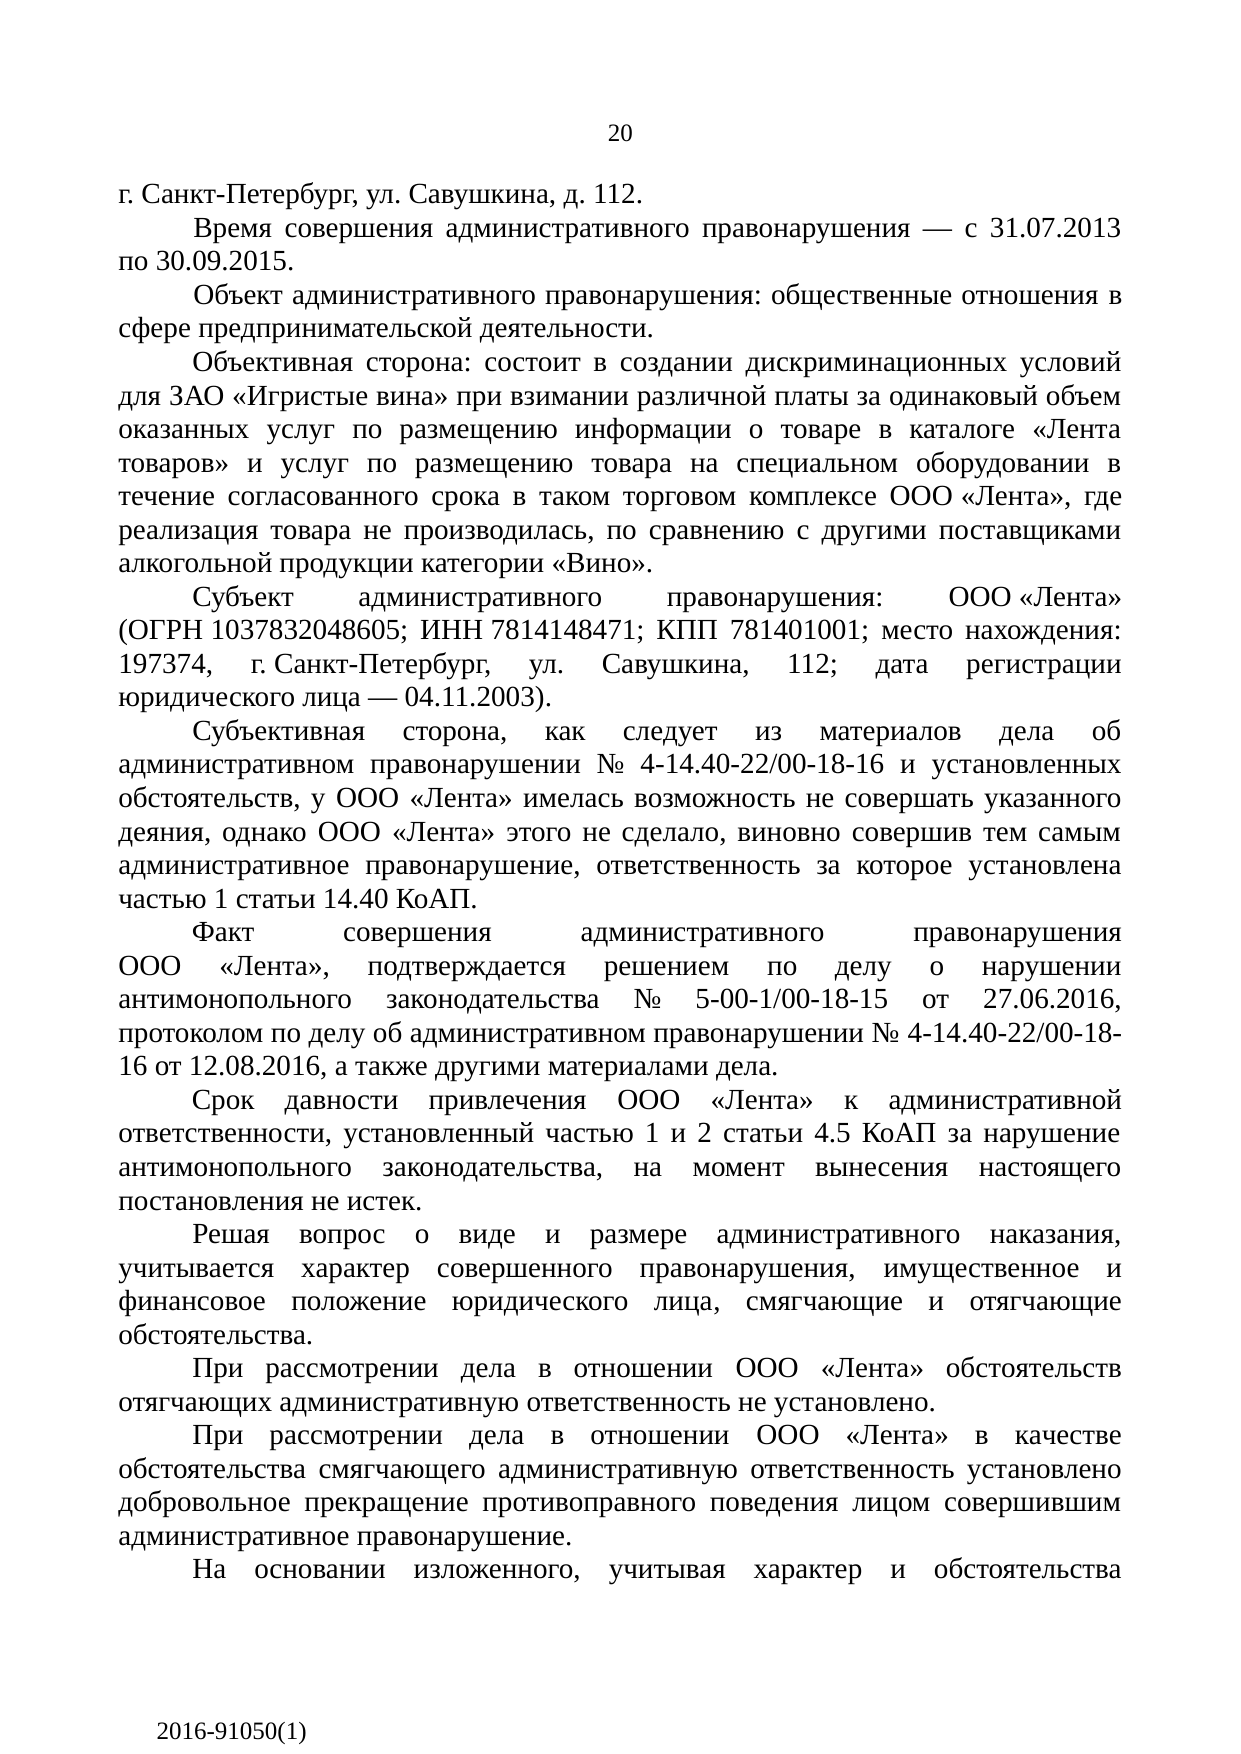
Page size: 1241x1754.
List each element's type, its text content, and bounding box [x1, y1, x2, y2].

text г. Санкт-Петербург, ул. Савушкина, д. 112. [118, 176, 1122, 210]
text Объект административного правонарушения: общественные отношения в сфере предпринимательской деятельности. [118, 277, 1122, 344]
text Субъективная сторона, как следует из материалов дела об административном правонарушении № 4-14.40-22/00-18-16 и установленных обстоятельств, у ООО «Лента» имелась возможность не совершать указанного деяния, однако ООО «Лента» этого не сделало, виновно совершив тем самым административное правонарушение, ответственность за которое установлена частью 1 статьи 14.40 КоАП. [118, 713, 1122, 914]
text При рассмотрении дела в отношении ООО «Лента» в качестве обстоятельства смягчающего административную ответственность установлено добровольное прекращение противоправного поведения лицом совершившим административное правонарушение. [118, 1417, 1122, 1552]
text Решая вопрос о виде и размере административного наказания, учитывается характер совершенного правонарушения, имущественное и финансовое положение юридического лица, смягчающие и отягчающие обстоятельства. [118, 1216, 1122, 1350]
text Срок давности привлечения ООО «Лента» к административной ответственности, установленный частью 1 и 2 статьи 4.5 КоАП за нарушение антимонопольного законодательства, на момент вынесения настоящего постановления не истек. [118, 1082, 1122, 1216]
text При рассмотрении дела в отношении ООО «Лента» обстоятельств отягчающих административную ответственность не установлено. [118, 1350, 1122, 1417]
text Объективная сторона: состоит в создании дискриминационных условий для ЗАО «Игристые вина» при взимании различной платы за одинаковый объем оказанных услуг по размещению информации о товаре в каталоге «Лента товаров» и услуг по размещению товара на специальном оборудовании в течение согласованного срока в таком торговом комплексе ООО «Лента», где реализация товара не производилась, по сравнению с другими поставщиками алкогольной продукции категории «Вино». [118, 344, 1122, 579]
text Субъект административного правонарушения: ООО «Лента» (ОГРН 1037832048605; ИНН 7814148471; КПП 781401001; место нахождения: 197374, г. Санкт-Петербург, ул. Савушкина, 112; дата регистрации юридического лица — 04.11.2003). [118, 579, 1122, 713]
text Время совершения административного правонарушения — с 31.07.2013 по 30.09.2015. [118, 210, 1122, 277]
text Факт совершения административного правонарушения ООО «Лента», подтверждается решением по делу о нарушении антимонопольного законодательства № 5-00-1/00-18-15 от 27.06.2016, протоколом по делу об административном правонарушении № 4-14.40-22/00-18-16 от 12.08.2016, а также другими материалами дела. [118, 914, 1122, 1082]
text На основании изложенного, учитывая характер и обстоятельства [118, 1552, 1122, 1585]
